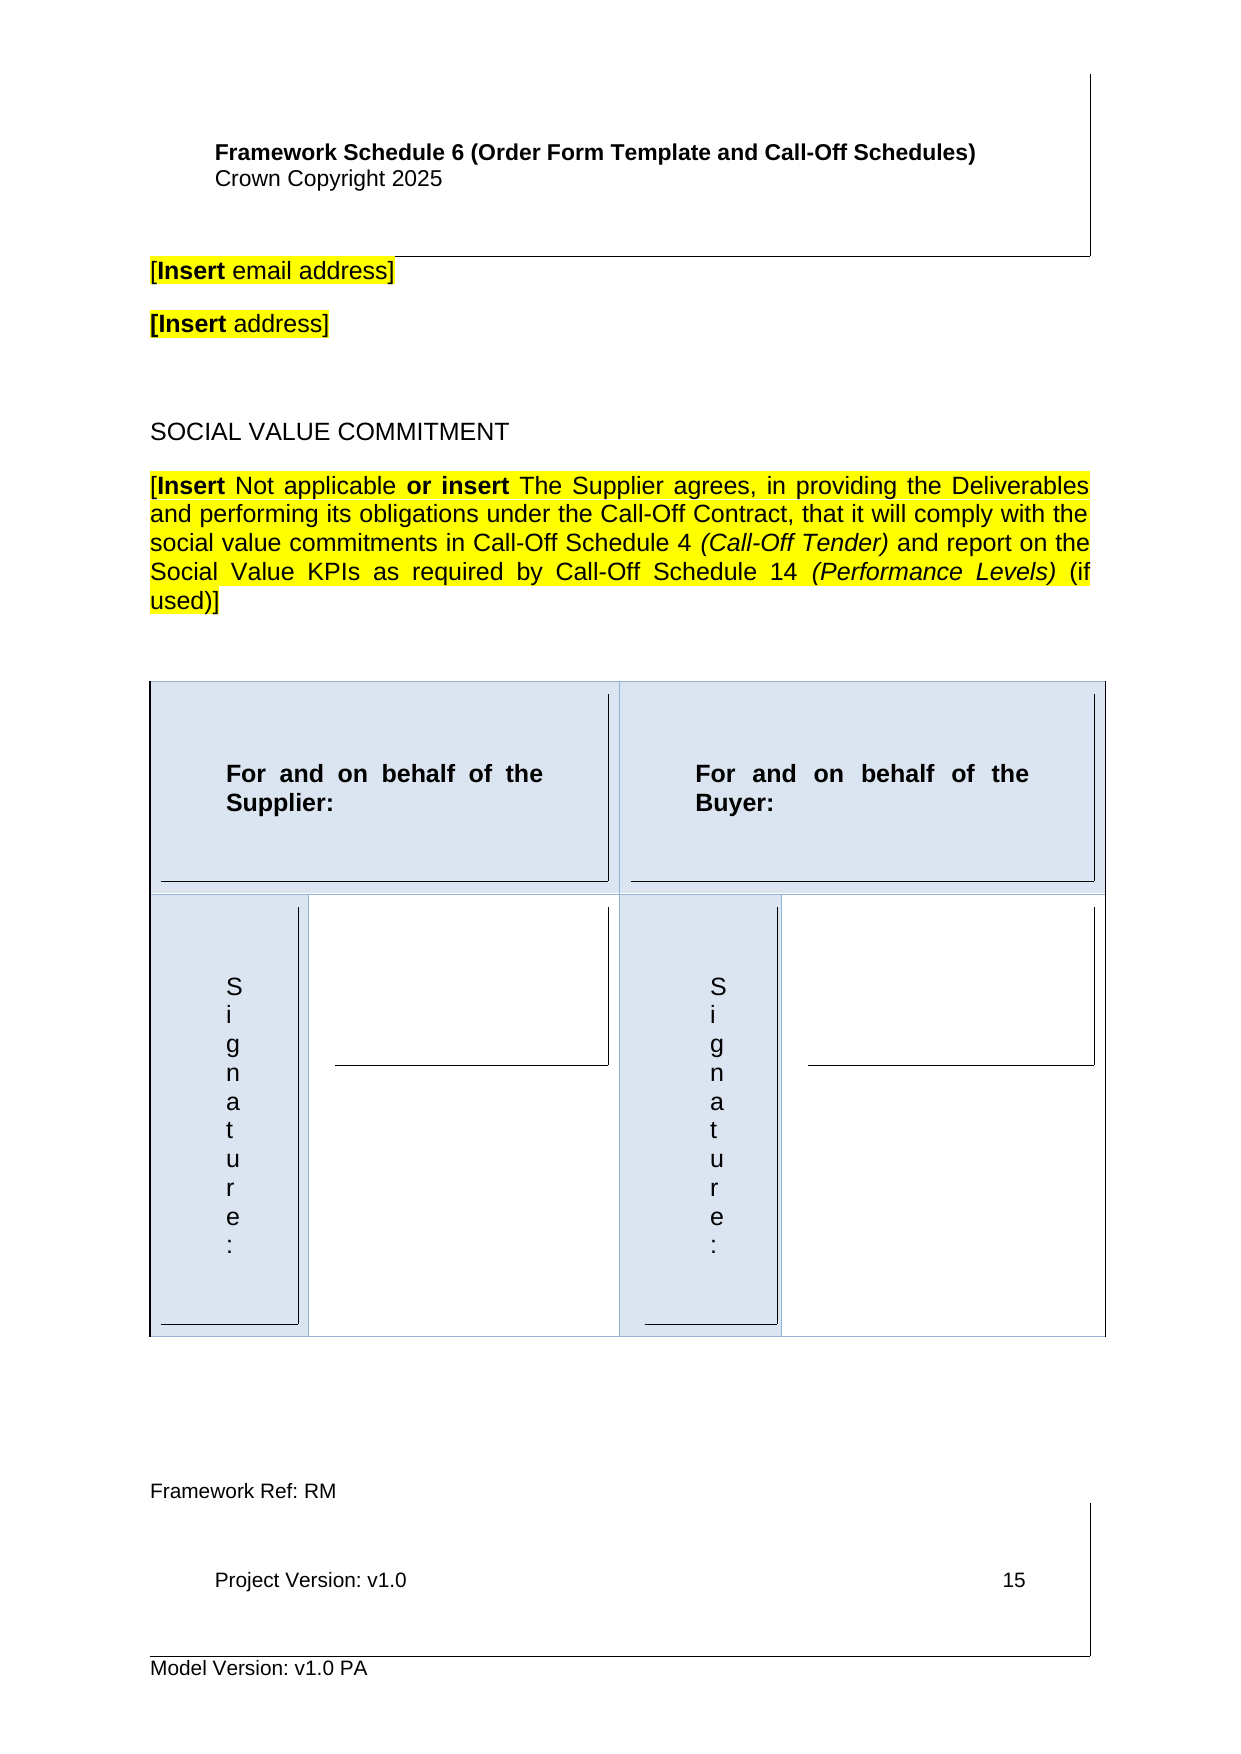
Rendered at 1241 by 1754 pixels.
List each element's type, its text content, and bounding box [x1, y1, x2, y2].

text [Insert email address] [150, 256, 1090, 284]
table_header For and on behalf of the Buyer: [620, 682, 1105, 893]
table_header For and on behalf of the Supplier: [151, 682, 619, 893]
text [Insert address] [150, 309, 1090, 338]
text SOCIAL VALUE COMMITMENT [150, 417, 1090, 446]
table_cell [309, 895, 619, 1336]
table_cell [782, 895, 1105, 1336]
table_cell Signature: [620, 895, 781, 1336]
text [Insert Not applicable or insert The Supplier agrees, in providing the Deliverables and performing its obligations under the Call-Off Contract, that it will comply with the social value commitments in Call-Off Schedule 4 (Call-Off Tender) and report on the Social Value KPIs as required by Call-Off Schedule 14 (Performance Levels) (if used)] [150, 471, 1090, 614]
table_cell Signature: [151, 895, 308, 1336]
